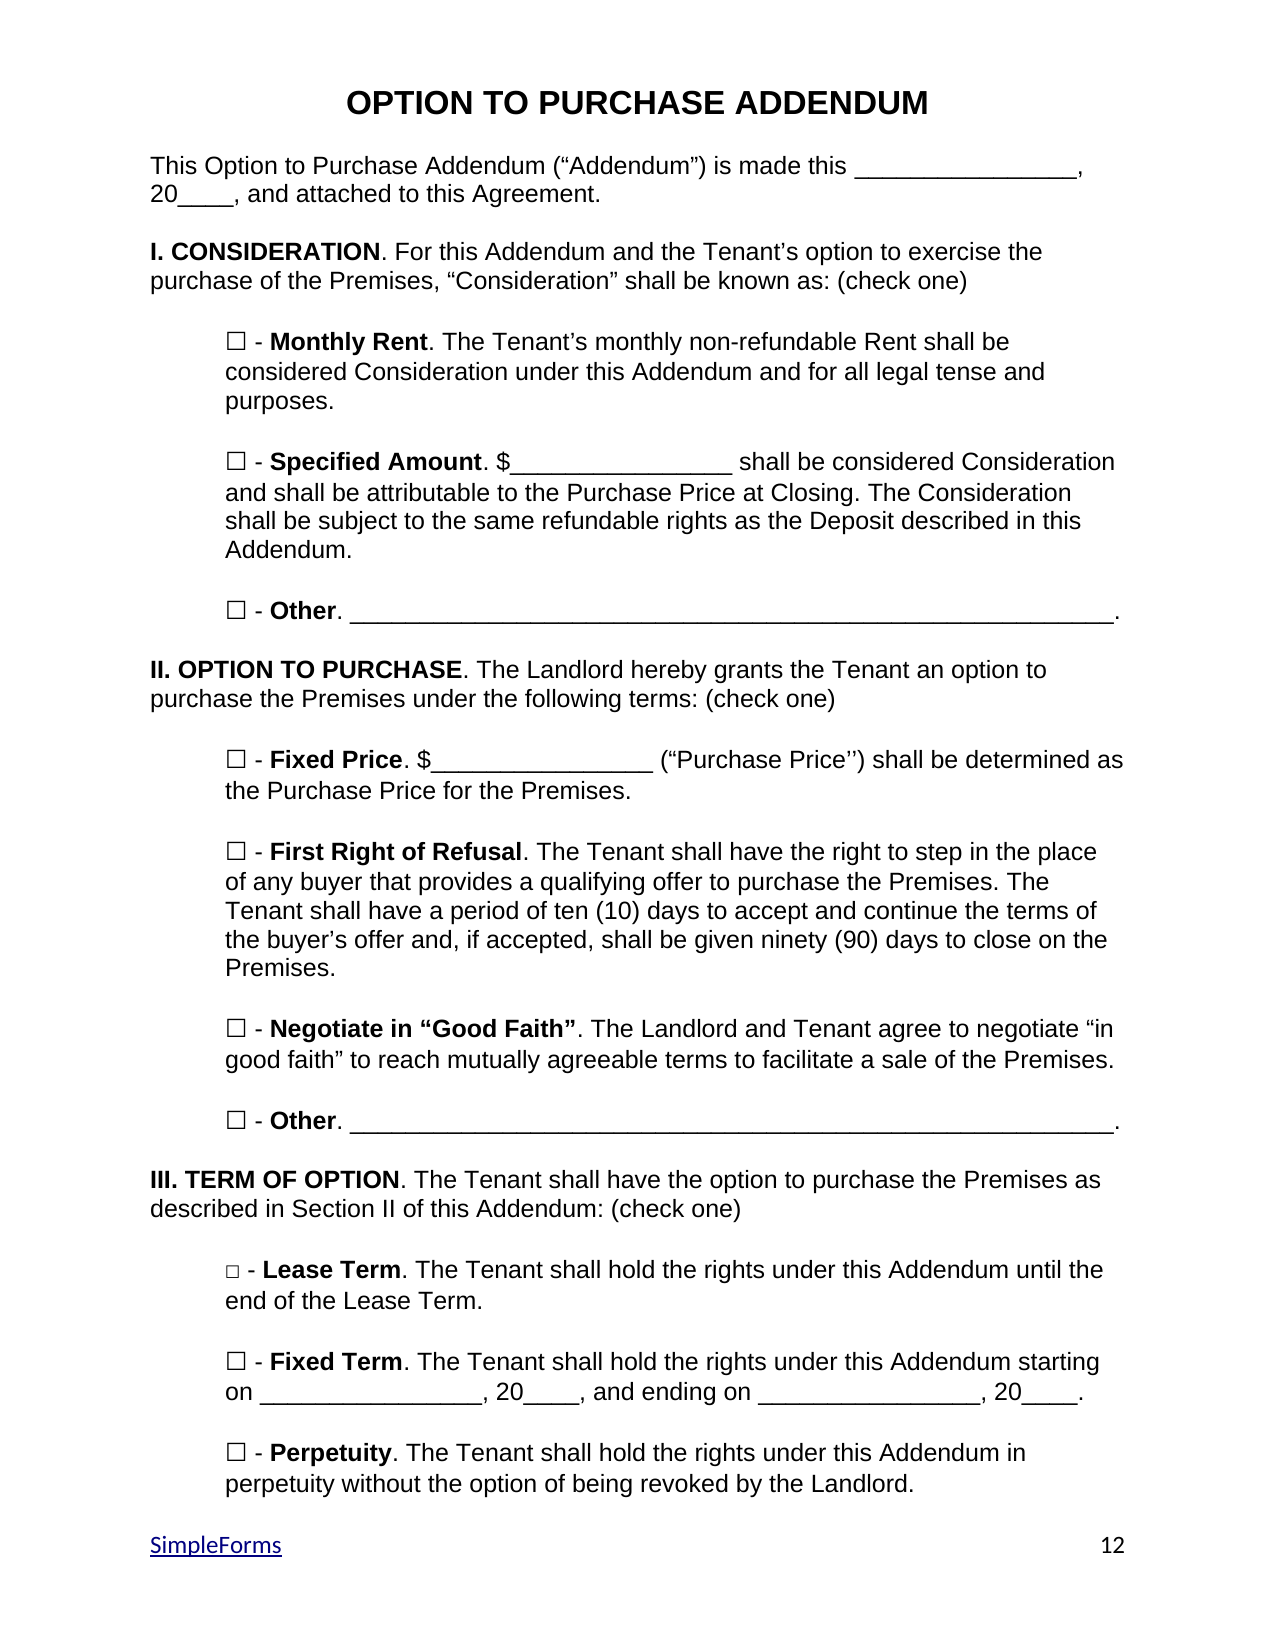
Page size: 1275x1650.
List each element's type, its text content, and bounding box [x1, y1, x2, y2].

text ☐ - First Right of Refusal. The Tenant shall have the right to step in the place of any buyer that provides a qualifying offer to purchase the Premises. The Tenant shall have a period of ten (10) days to accept and continue the terms of the buyer’s offer and, if accepted, shall be given ninety (90) days to close on the Premises. [225, 833, 1125, 982]
text I. CONSIDERATION. For this Addendum and the Tenant’s option to exercise the purchase of the Premises, “Consideration” shall be known as: (check one) [150, 237, 1125, 294]
text ☐ - Lease Term. The Tenant shall hold the rights under this Addendum until the end of the Lease Term. [225, 1252, 1125, 1314]
text ☐ - Negotiate in “Good Faith”. The Landlord and Tenant agree to negotiate “in good faith” to reach mutually agreeable terms to facilitate a sale of the Premises. [225, 1011, 1125, 1074]
text ☐ - Perpetuity. The Tenant shall hold the rights under this Addendum in perpetuity without the option of being revoked by the Landlord. [225, 1435, 1125, 1497]
text ☐ - Specified Amount. $________________ shall be considered Consideration and shall be attributable to the Purchase Price at Closing. The Consideration shall be subject to the same refundable rights as the Deposit described in this Addendum. [225, 443, 1125, 564]
text ☐ - Monthly Rent. The Tenant’s monthly non-refundable Rent shall be considered Consideration under this Addendum and for all legal tense and purposes. [225, 323, 1125, 415]
text ☐ - Other. _______________________________________________________. [225, 1102, 1125, 1137]
text III. TERM OF OPTION. The Tenant shall have the option to purchase the Premises as described in Section II of this Addendum: (check one) [150, 1165, 1125, 1223]
text ☐ - Other. _______________________________________________________. [225, 592, 1125, 627]
text ☐ - Fixed Term. The Tenant shall hold the rights under this Addendum starting on ________________, 20____, and ending on ________________, 20____. [225, 1343, 1125, 1406]
text This Option to Purchase Addendum (“Addendum”) is made this ________________, 20____, and attached to this Agreement. [150, 151, 1125, 208]
text II. OPTION TO PURCHASE. The Landlord hereby grants the Tenant an option to purchase the Premises under the following terms: (check one) [150, 655, 1125, 713]
text ☐ - Fixed Price. $________________ (“Purchase Price’’) shall be determined as the Purchase Price for the Premises. [225, 742, 1125, 804]
text OPTION TO PURCHASE ADDENDUM [150, 83, 1125, 122]
